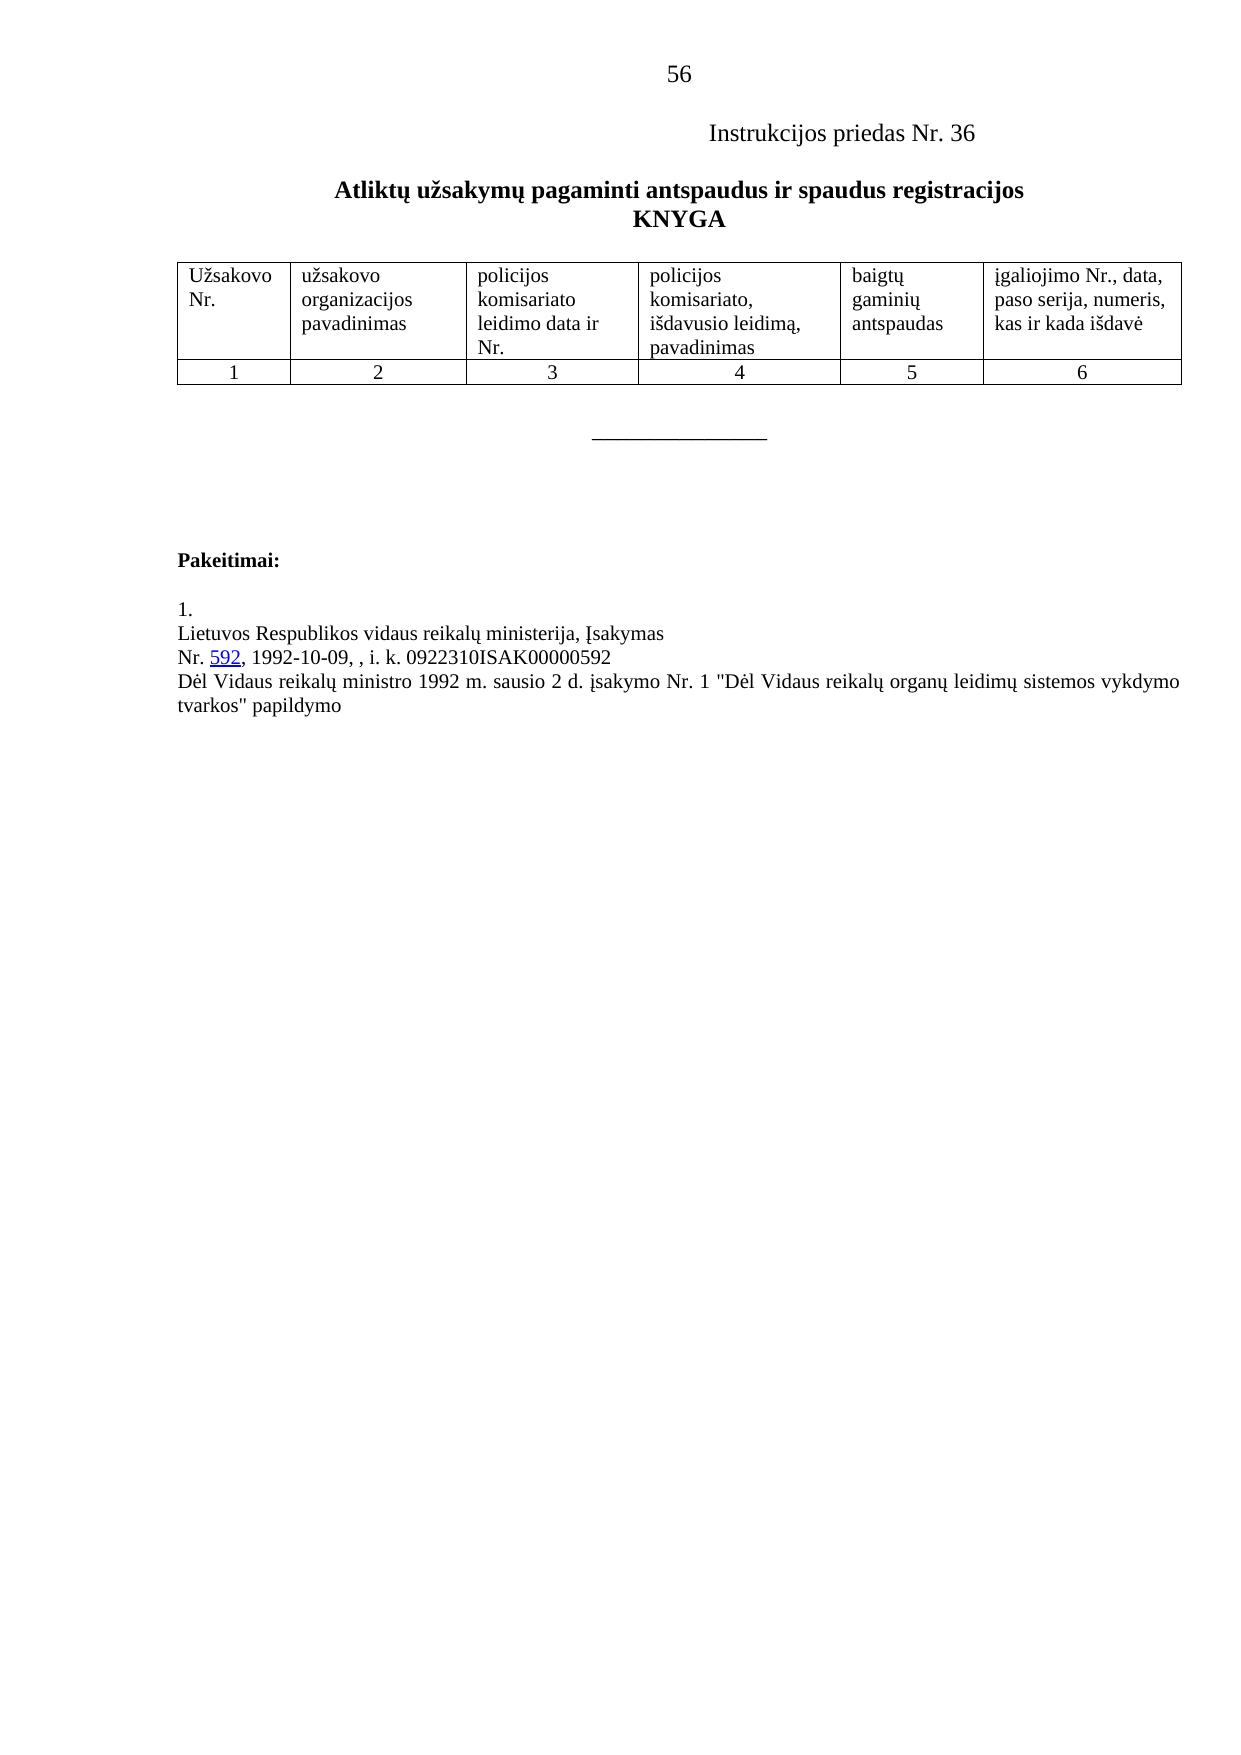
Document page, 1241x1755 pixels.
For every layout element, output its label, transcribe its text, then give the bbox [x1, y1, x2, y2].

table_header užsakovo organizacijos pavadinimas [291, 263, 466, 359]
table_cell 2 [291, 360, 466, 384]
table_header Užsakovo Nr. [178, 263, 290, 359]
text ______________ [177, 414, 1181, 443]
table_header įgaliojimo Nr., data, paso serija, numeris, kas ir kada išdavė [984, 263, 1181, 359]
table_cell 3 [467, 360, 638, 384]
text Pakeitimai: [177, 548, 1181, 572]
table_header policijos komisariato leidimo data ir Nr. [467, 263, 638, 359]
text KNYGA [177, 204, 1181, 233]
table_header policijos komisariato, išdavusio leidimą, pavadinimas [639, 263, 840, 359]
table_cell 1 [178, 360, 290, 384]
table_cell 6 [984, 360, 1181, 384]
table_cell 5 [841, 360, 983, 384]
text 1. [177, 597, 1181, 621]
text Lietuvos Respublikos vidaus reikalų ministerija, Įsakymas [177, 621, 1181, 645]
text Atliktų užsakymų pagaminti antspaudus ir spaudus registracijos [177, 176, 1181, 204]
text Nr. 592, 1992-10-09, , i. k. 0922310ISAK00000592 [177, 645, 1181, 669]
text Dėl Vidaus reikalų ministro 1992 m. sausio 2 d. įsakymo Nr. 1 "Dėl Vidaus reikalų organų leidimų sistemos vykdymo tvarkos" papildymo [177, 669, 1181, 717]
text Instrukcijos priedas Nr. 36 [177, 118, 1181, 147]
table_cell 4 [639, 360, 840, 384]
table_header baigtų gaminių antspaudas [841, 263, 983, 359]
